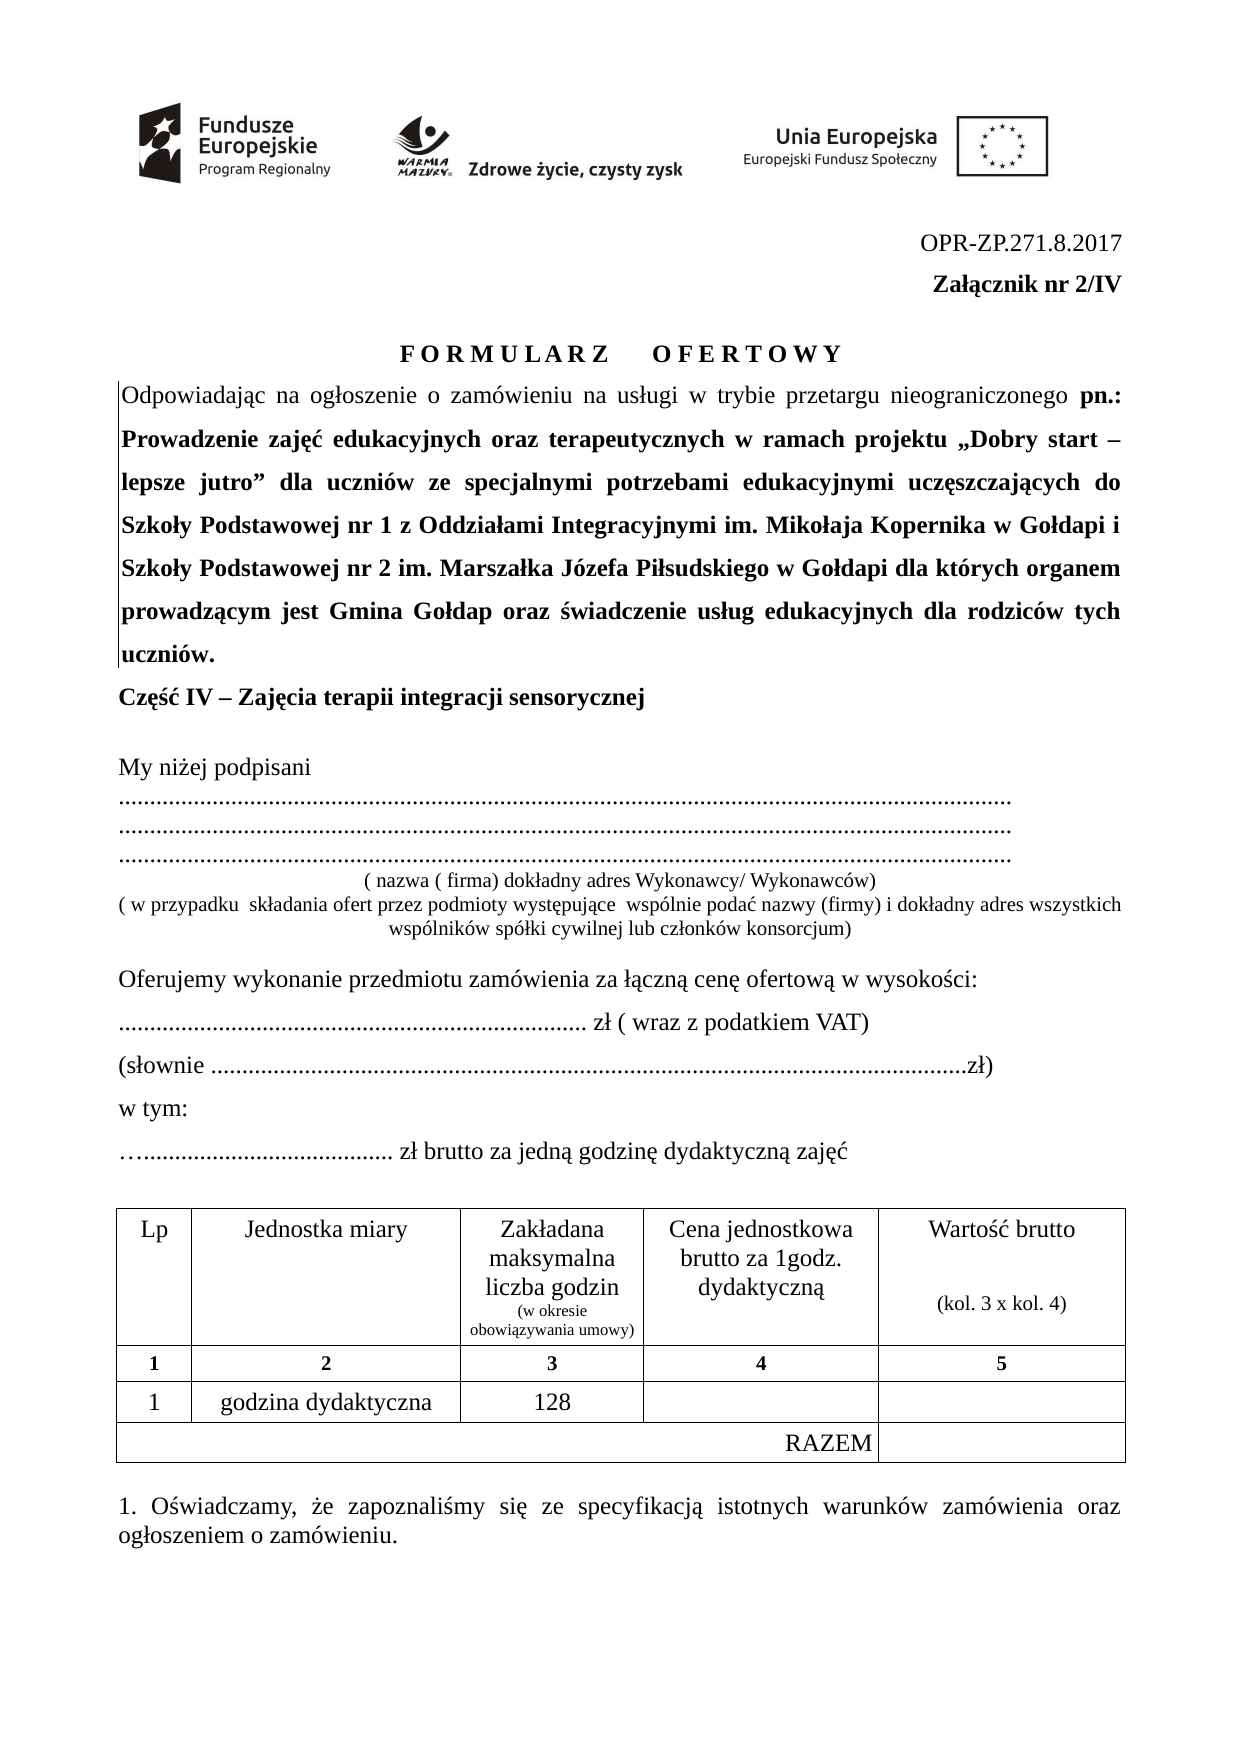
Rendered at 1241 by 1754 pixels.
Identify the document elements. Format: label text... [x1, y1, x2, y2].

table_cell 3 [461, 1346, 643, 1381]
table_header Lp [117, 1209, 191, 1345]
table_header Wartość brutto (kol. 3 x kol. 4) [879, 1209, 1125, 1345]
table_header Cena jednostkowa brutto za 1godz. dydaktyczną [644, 1209, 878, 1345]
table_cell 1 [117, 1346, 191, 1381]
text ............................................................................................................................................... [118, 781, 1122, 810]
text OPR-ZP.271.8.2017 [118, 228, 1122, 257]
table_header Zakładana maksymalna liczba godzin (w okresie obowiązywania umowy) [461, 1209, 643, 1345]
subtitle Odpowiadając na ogłoszenie o zamówieniu na usługi w trybie przetargu nieograniczonego pn.: Prowadzenie zajęć edukacyjnych oraz terapeutycznych w ramach projektu „Dobry start – lepsze jutro” dla uczniów ze specjalnymi potrzebami edukacyjnymi uczęszczających do Szkoły Podstawowej nr 1 z Oddziałami Integracyjnymi im. Mikołaja Kopernika w Gołdapi i Szkoły Podstawowej nr 2 im. Marszałka Józefa Piłsudskiego w Gołdapi dla których organem prowadzącym jest Gmina Gołdap oraz świadczenie usług edukacyjnych dla rodziców tych uczniów. [119, 381, 1122, 668]
table_header Jednostka miary [192, 1209, 460, 1345]
text ............................................................................................................................................... [118, 810, 1122, 839]
text Oferujemy wykonanie przedmiotu zamówienia za łączną cenę ofertową w wysokości: [118, 964, 1122, 992]
text 1. Oświadczamy, że zapoznaliśmy się ze specyfikacją istotnych warunków zamówienia oraz ogłoszeniem o zamówieniu. [118, 1491, 1122, 1549]
text (słownie .........................................................................................................................zł) [118, 1050, 1122, 1079]
text My niżej podpisani [118, 752, 1122, 781]
text w tym: [118, 1093, 1122, 1122]
table_cell 4 [644, 1346, 878, 1381]
table_cell godzina dydaktyczna [192, 1382, 460, 1421]
text ........................................................................... zł ( wraz z podatkiem VAT) [118, 1007, 1122, 1036]
text Część IV – Zajęcia terapii integracji sensorycznej [118, 682, 1122, 711]
text Załącznik nr 2/IV [118, 269, 1122, 298]
text ............................................................................................................................................... [118, 839, 1122, 867]
text ( w przypadku składania ofert przez podmioty występujące wspólnie podać nazwy (firmy) i dokładny adres wszystkich wspólników spółki cywilnej lub członków konsorcjum) [118, 892, 1122, 940]
table_cell 128 [461, 1382, 643, 1421]
table_cell 1 [117, 1382, 191, 1421]
table_cell 2 [192, 1346, 460, 1381]
text …........................................ zł brutto za jedną godzinę dydaktyczną zajęć [118, 1136, 1122, 1165]
table_cell [644, 1382, 878, 1421]
text F O R M U L A R Z O F E R T O W Y [118, 339, 1122, 368]
table_cell RAZEM [117, 1423, 878, 1462]
text ( nazwa ( firma) dokładny adres Wykonawcy/ Wykonawców) [118, 867, 1122, 892]
table_cell [879, 1423, 1125, 1462]
table_cell 5 [879, 1346, 1125, 1381]
table_cell [879, 1382, 1125, 1421]
